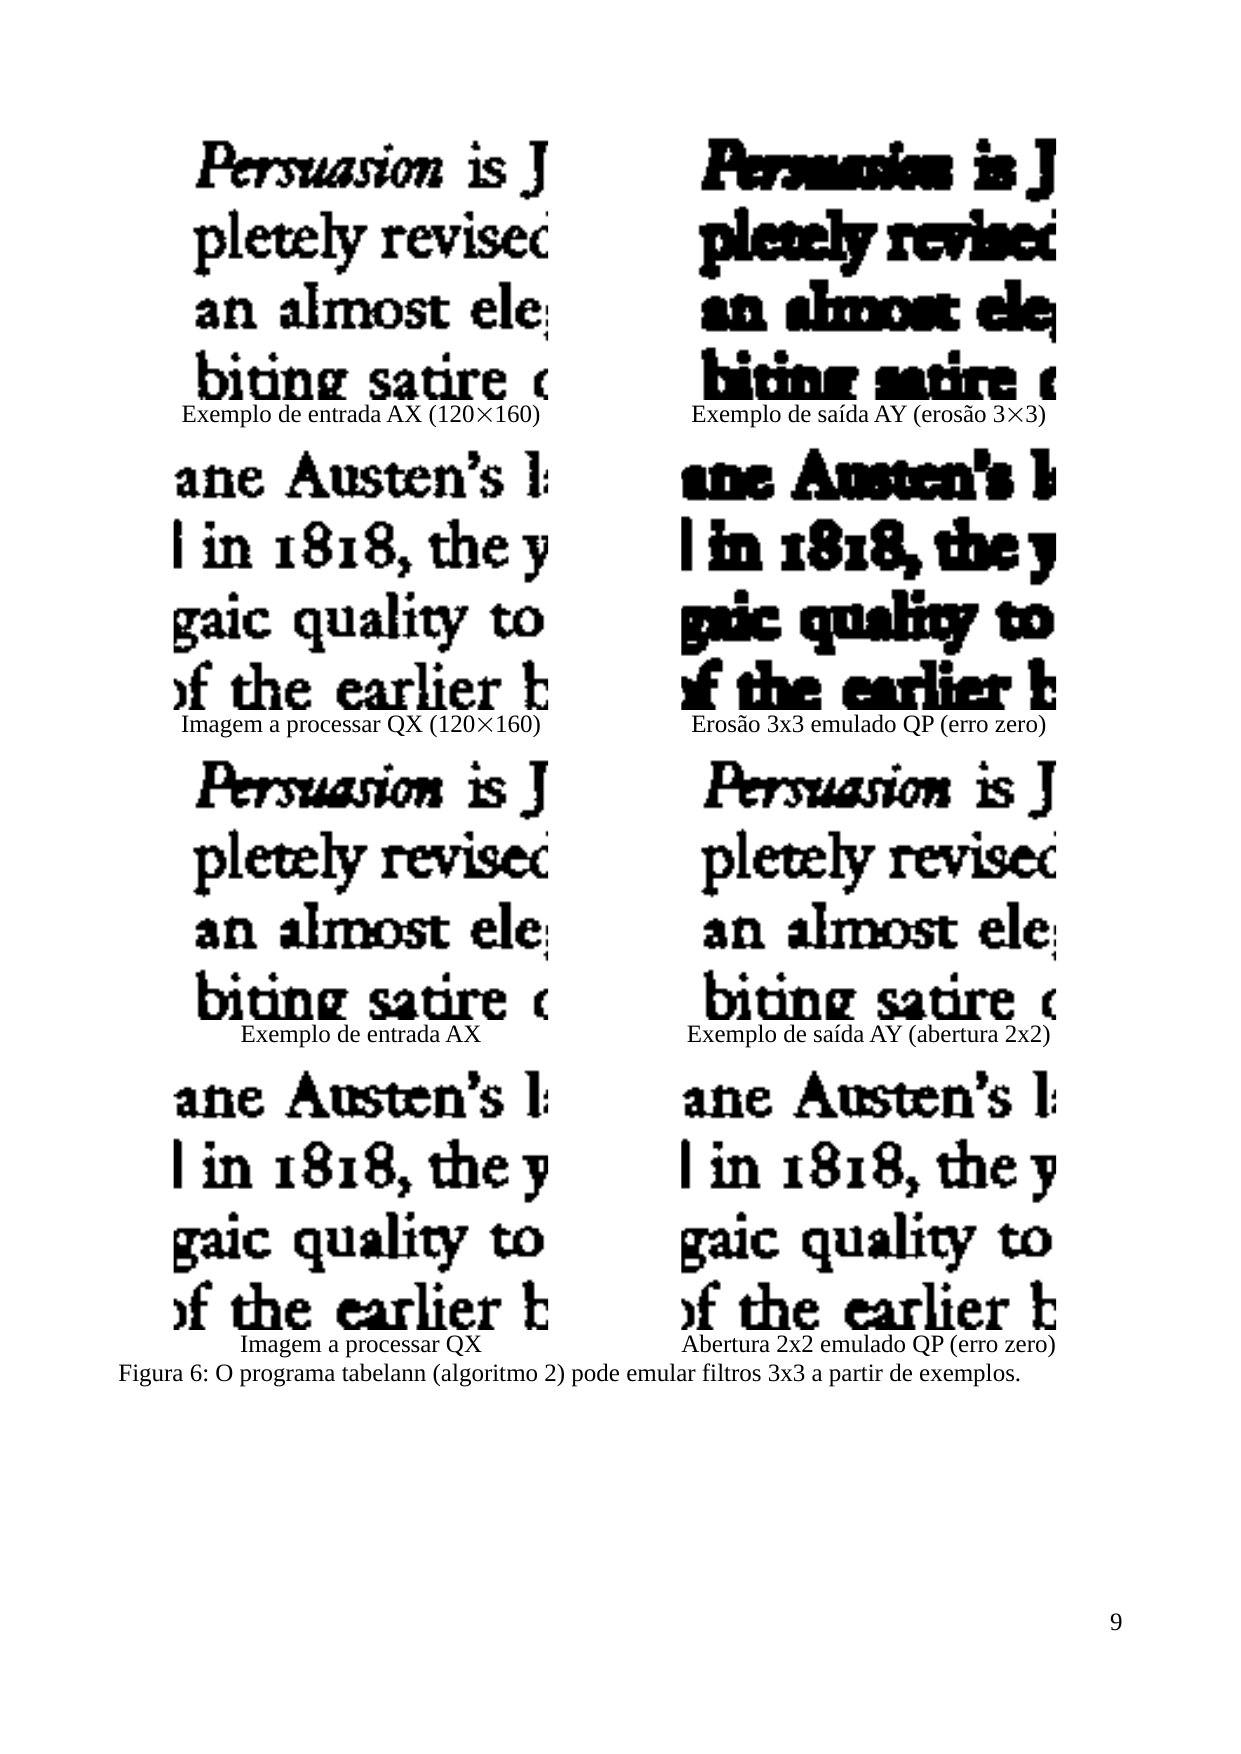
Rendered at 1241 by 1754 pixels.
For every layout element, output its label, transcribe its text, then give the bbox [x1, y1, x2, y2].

table_cell Exemplo de saída AY (abertura 2x2) [615, 738, 1122, 1048]
picture [173, 738, 549, 1020]
picture [681, 118, 1057, 400]
table_cell Abertura 2x2 emulado QP (erro zero) [615, 1048, 1122, 1358]
text Figura 6: O programa tabelann (algoritmo 2) pode emular filtros 3x3 a partir de exemplos. [118, 1358, 1122, 1387]
table_cell Erosão 3x3 emulado QP (erro zero) [615, 428, 1122, 738]
table_cell Exemplo de entrada AX [107, 738, 615, 1048]
picture [173, 428, 549, 710]
picture [681, 428, 1057, 710]
picture [173, 1048, 549, 1330]
picture [173, 118, 549, 400]
table_cell Imagem a processar QX [107, 1048, 615, 1358]
table_header Exemplo de saída AY (erosão 33) [615, 118, 1122, 428]
picture [681, 738, 1057, 1020]
table_header Exemplo de entrada AX (120160) [107, 118, 615, 428]
picture [681, 1048, 1057, 1330]
table_cell Imagem a processar QX (120160) [107, 428, 615, 738]
